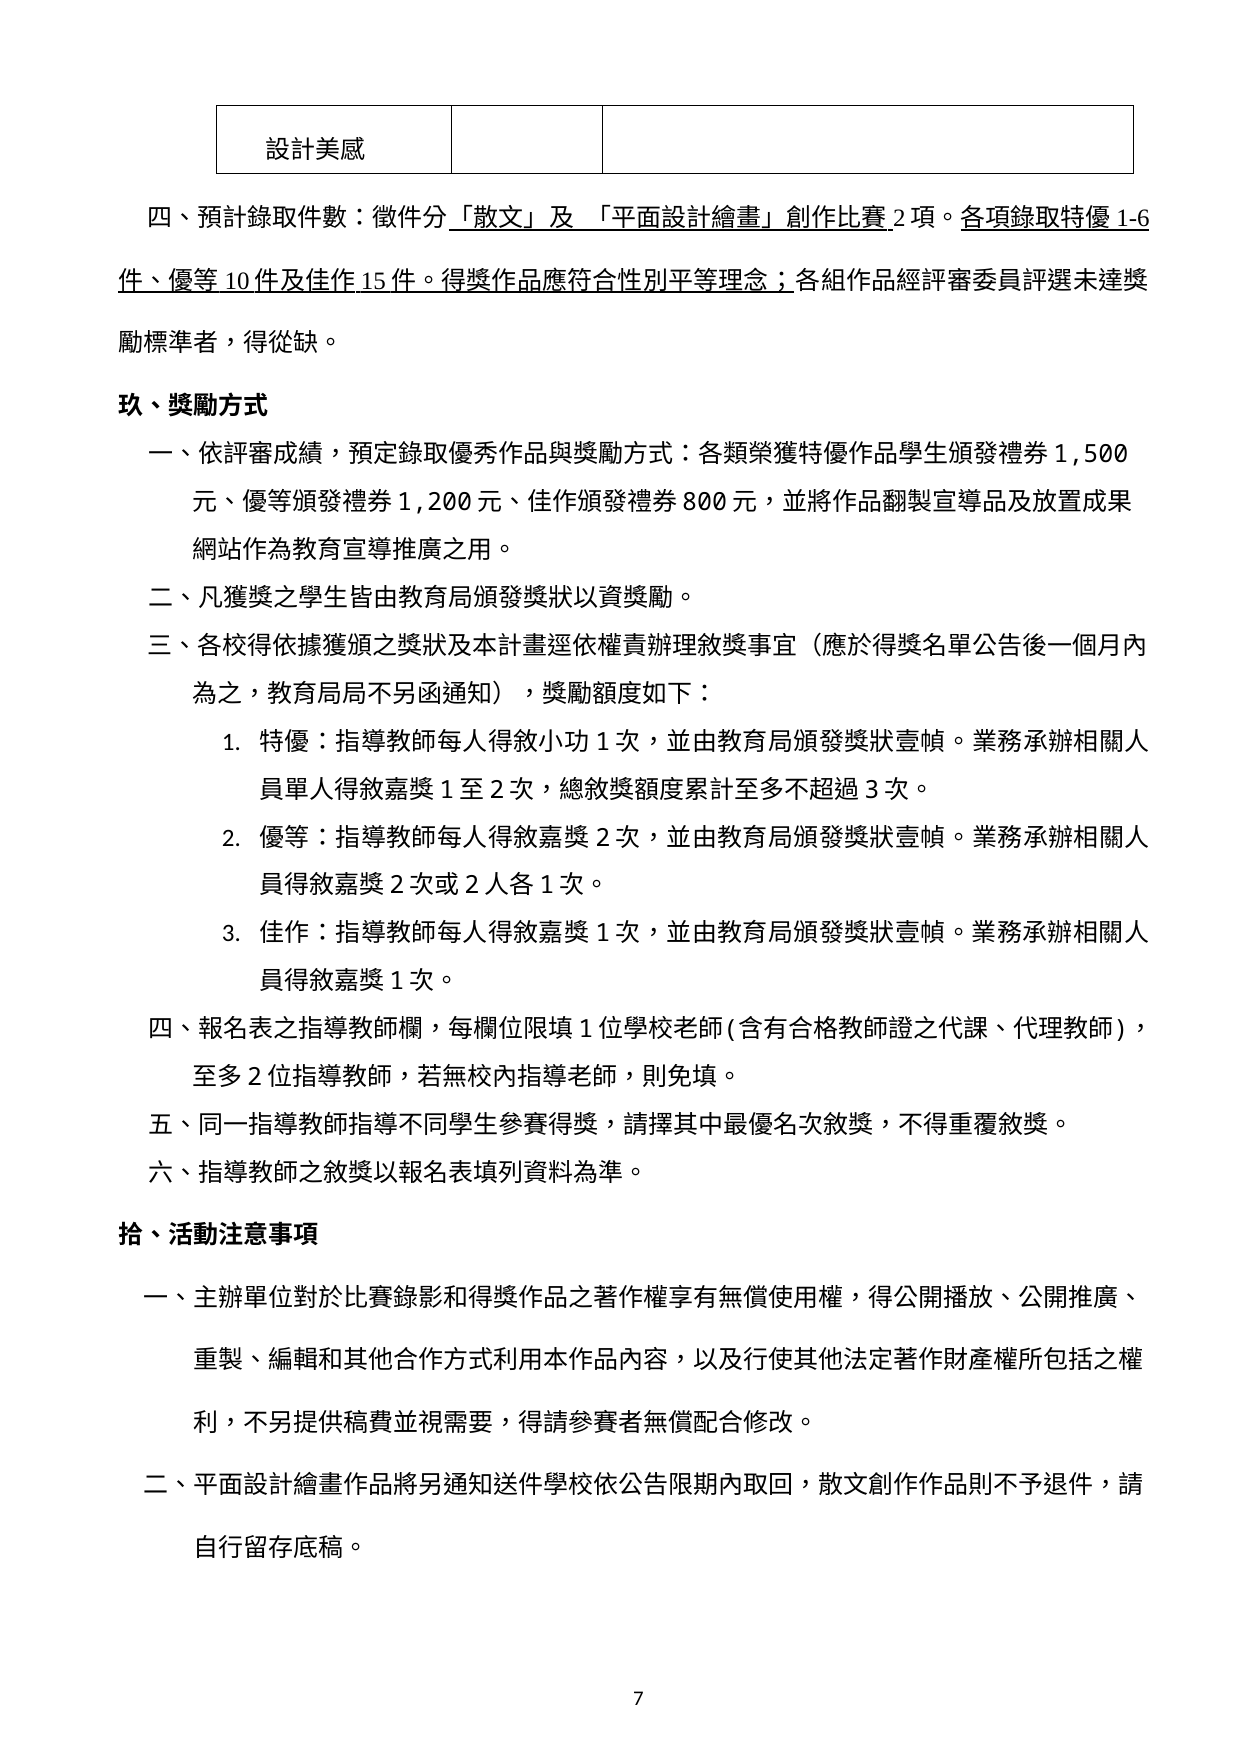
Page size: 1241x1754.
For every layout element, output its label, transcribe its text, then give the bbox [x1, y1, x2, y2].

list 特優：指導教師每人得敘小功1次，並由教育局頒發獎狀壹幀。業務承辦相關人員單人得敘嘉獎1至2次，總敘獎額度累計至多不超過3次。 [222, 712, 1150, 808]
table_cell [452, 106, 602, 173]
text 二、平面設計繪畫作品將另通知送件學校依公告限期內取回，散文創作作品則不予退件，請自行留存底稿。 [143, 1441, 1150, 1566]
list 佳作：指導教師每人得敘嘉獎1次，並由教育局頒發獎狀壹幀。業務承辦相關人員得敘嘉獎1次。 [222, 903, 1150, 999]
text 玖、獎勵方式 [118, 362, 1150, 424]
text 六、指導教師之敘獎以報名表填列資料為準。 [118, 1143, 1150, 1191]
text 一、依評審成績，預定錄取優秀作品與獎勵方式：各類榮獲特優作品學生頒發禮券1,500元、優等頒發禮券1,200元、佳作頒發禮券800元，並將作品翻製宣導品及放置成果網站作為教育宣導推廣之用。 [118, 424, 1150, 568]
text 拾、活動注意事項 [118, 1191, 1150, 1253]
text 四、預計錄取件數：徵件分「散文」及 「平面設計繪畫」創作比賽2項。各項錄取特優1-6件、優等10件及佳作15件。得獎作品應符合性別平等理念；各組作品經評審委員評選未達獎勵標準者，得從缺。 [118, 174, 1150, 362]
text 二、凡獲獎之學生皆由教育局頒發獎狀以資獎勵。 [118, 568, 1150, 616]
table_cell 設計美感 [217, 106, 451, 173]
table_cell [603, 106, 1133, 173]
text 三、各校得依據獲頒之獎狀及本計畫逕依權責辦理敘獎事宜（應於得獎名單公告後一個月內為之，教育局局不另函通知），獎勵額度如下： [148, 616, 1150, 712]
text 五、同一指導教師指導不同學生參賽得獎，請擇其中最優名次敘獎，不得重覆敘獎。 [118, 1095, 1150, 1143]
text 一、主辦單位對於比賽錄影和得獎作品之著作權享有無償使用權，得公開播放、公開推廣、重製、編輯和其他合作方式利用本作品內容，以及行使其他法定著作財產權所包括之權利，不另提供稿費並視需要，得請參賽者無償配合修改。 [143, 1253, 1150, 1441]
list 優等：指導教師每人得敘嘉獎2次，並由教育局頒發獎狀壹幀。業務承辦相關人員得敘嘉獎2次或2人各1次。 [222, 808, 1150, 903]
text 四、報名表之指導教師欄，每欄位限填1位學校老師(含有合格教師證之代課、代理教師)，至多2位指導教師，若無校內指導老師，則免填。 [118, 999, 1150, 1095]
